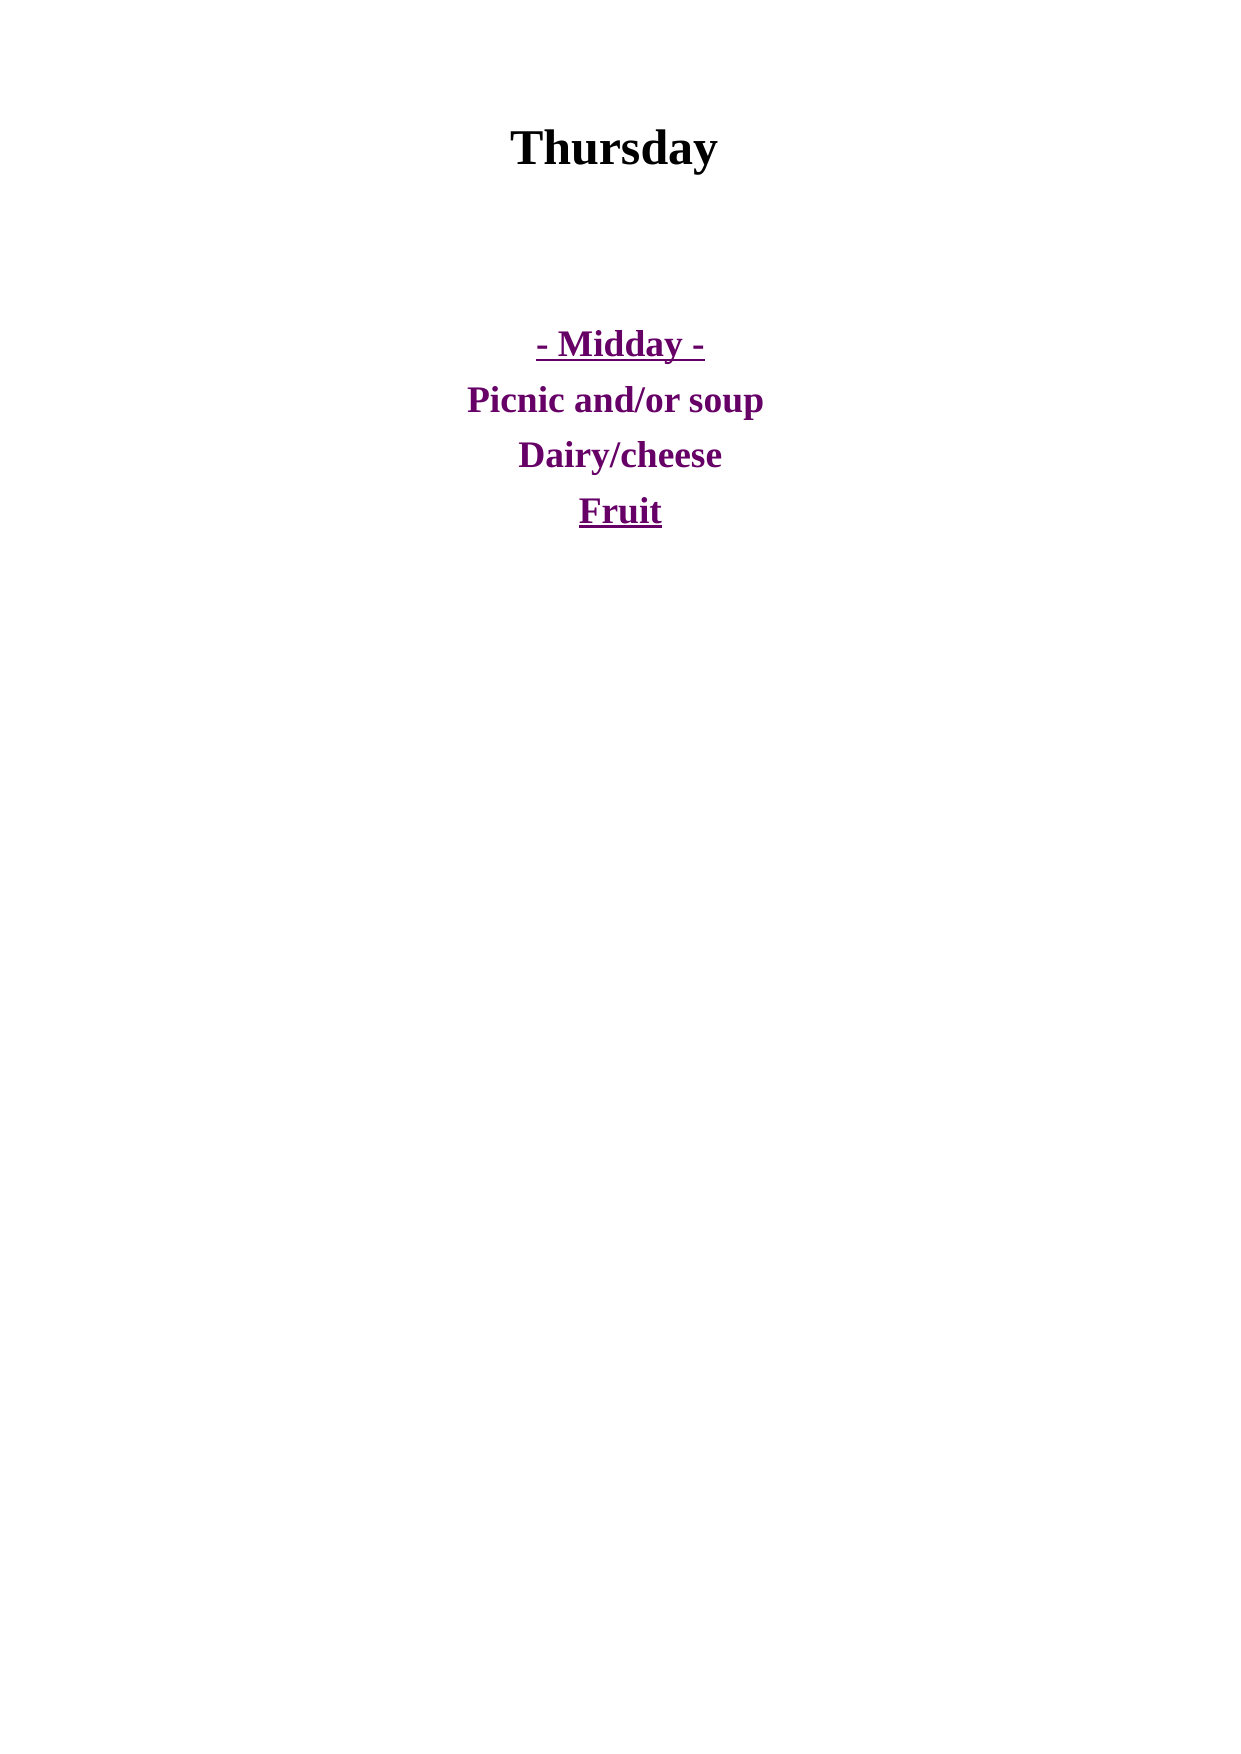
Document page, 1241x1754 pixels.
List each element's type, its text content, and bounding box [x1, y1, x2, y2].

subtitle Fruit [118, 488, 1122, 531]
subtitle Dairy/cheese [118, 433, 1122, 476]
subtitle Picnic and/or soup [118, 377, 1122, 420]
subtitle Thursday [118, 118, 1122, 176]
subtitle - Midday - [118, 321, 1122, 364]
